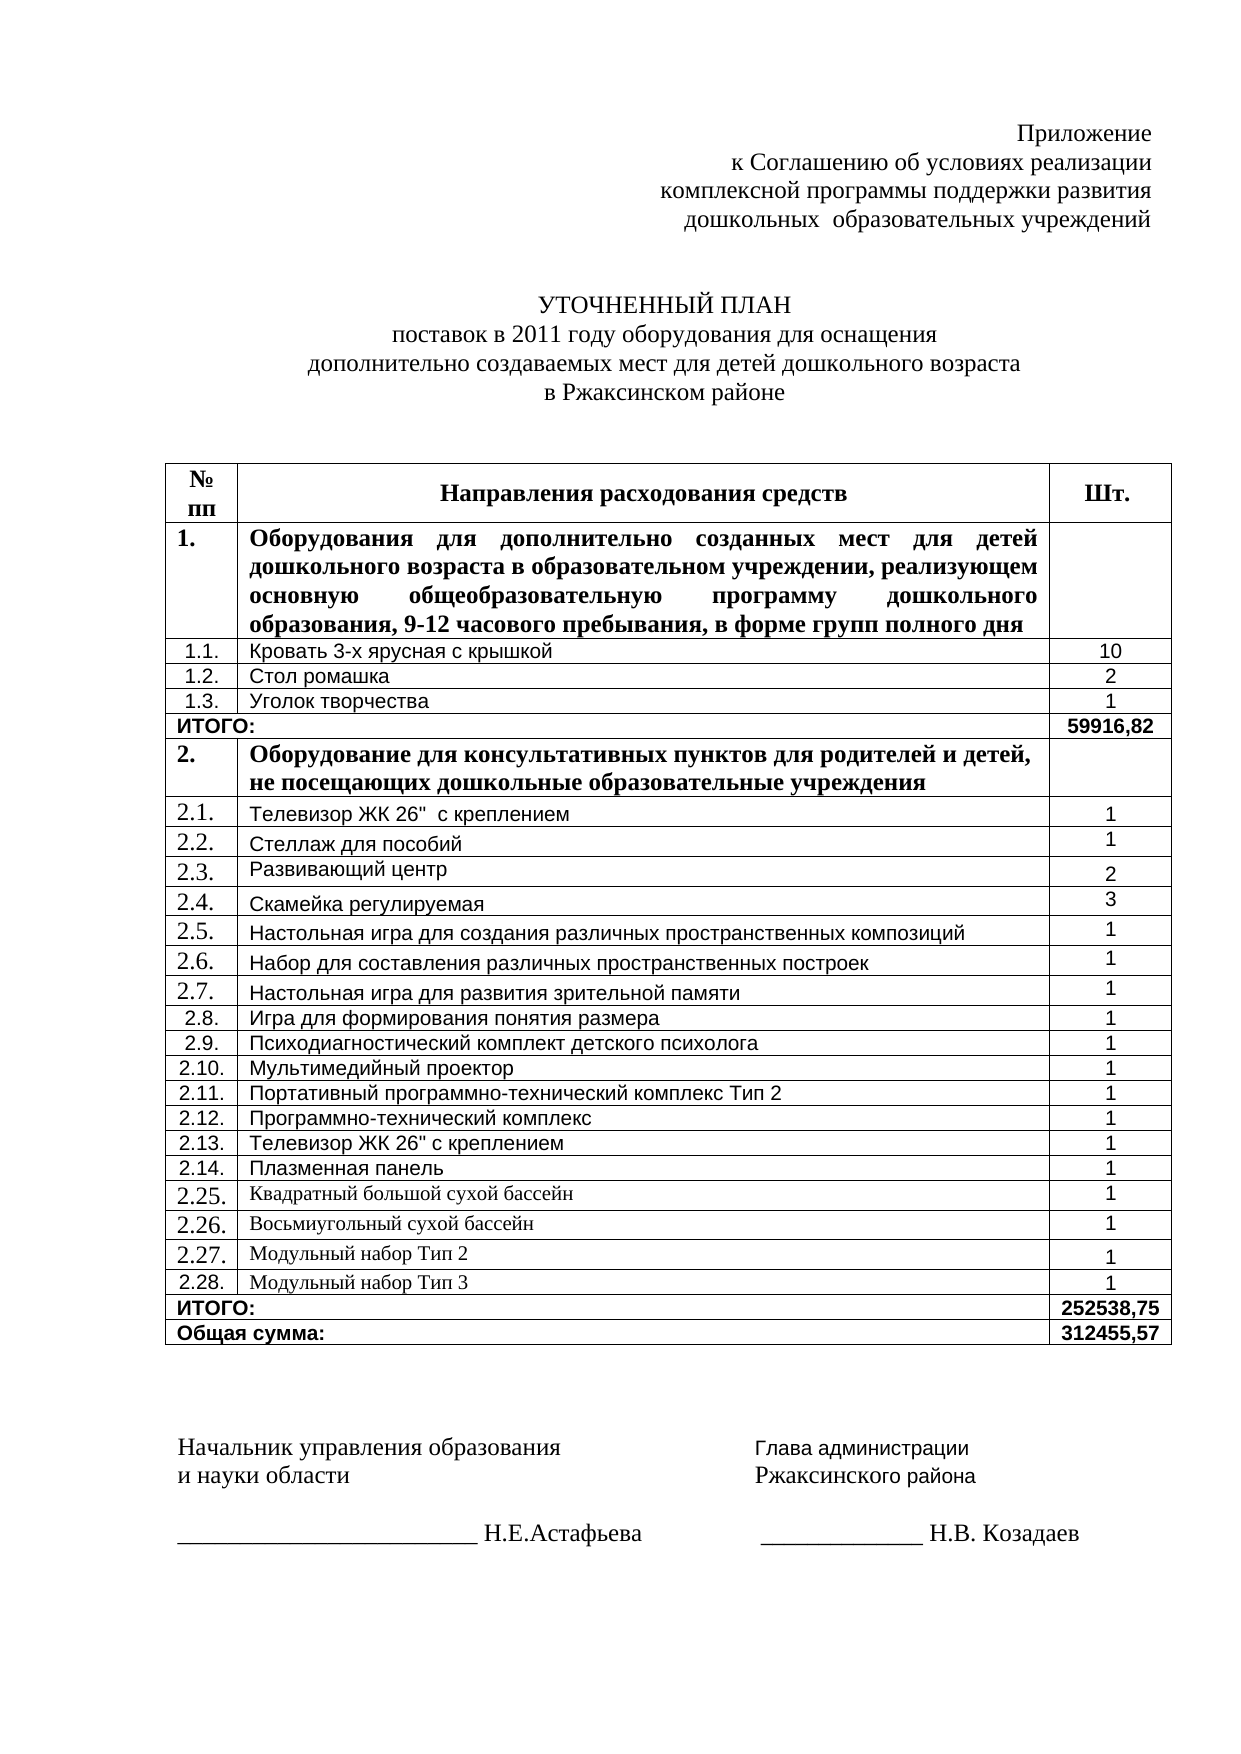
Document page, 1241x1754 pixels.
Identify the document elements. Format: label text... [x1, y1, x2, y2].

table_cell 1 [1050, 976, 1171, 1005]
table_cell 2.6. [166, 946, 237, 975]
table_cell [1050, 739, 1171, 796]
text к Соглашению об условиях реализации [177, 147, 1152, 176]
text и науки области Ржаксинского района [177, 1460, 1152, 1489]
table_cell 1 [1050, 1156, 1171, 1180]
table_cell 1 [1050, 916, 1171, 945]
table_cell Телевизор ЖК 26" с креплением [238, 1131, 1049, 1155]
table_cell ИТОГО: [166, 1295, 1049, 1319]
table_cell Кровать 3-х ярусная с крышкой [238, 639, 1049, 663]
text дошкольных образовательных учреждений [177, 204, 1152, 233]
table_cell Модульный набор Тип 3 [238, 1270, 1049, 1294]
table_cell 1 [1050, 1056, 1171, 1080]
table_cell Плазменная панель [238, 1156, 1049, 1180]
table_cell Мультимедийный проектор [238, 1056, 1049, 1080]
table_cell 3 [1050, 887, 1171, 915]
table_cell 2.12. [166, 1106, 237, 1130]
table_cell Игра для формирования понятия размера [238, 1006, 1049, 1030]
table_cell 2.9. [166, 1031, 237, 1055]
table_cell 2.8. [166, 1006, 237, 1030]
table_cell Телевизор ЖК 26" с креплением [238, 797, 1049, 826]
table_cell 1 [1050, 1081, 1171, 1105]
table_cell Восьмиугольный сухой бассейн [238, 1211, 1049, 1239]
table_cell 2 [1050, 857, 1171, 886]
table_cell Модульный набор Тип 2 [238, 1240, 1049, 1269]
text ________________________ Н.Е.Астафьева ______________ Н.В. Козадаев [177, 1518, 1152, 1547]
table_cell 10 [1050, 639, 1171, 663]
table_cell 2.26. [166, 1211, 237, 1239]
table_cell Скамейка регулируемая [238, 887, 1049, 915]
table_cell 1 [1050, 1031, 1171, 1055]
table_cell Стол ромашка [238, 664, 1049, 688]
text Начальник управления образования Глава администрации [177, 1432, 1152, 1460]
table_cell 1 [1050, 797, 1171, 826]
table_cell 1.1. [166, 639, 237, 663]
table_cell 59916,82 [1050, 714, 1171, 738]
table_cell 2. [166, 739, 237, 796]
table_cell Общая сумма: [166, 1320, 1049, 1344]
table_cell Набор для составления различных пространственных построек [238, 946, 1049, 975]
table_cell Настольная игра для создания различных пространственных композиций [238, 916, 1049, 945]
table_cell 2.11. [166, 1081, 237, 1105]
table_cell Развивающий центр [238, 857, 1049, 886]
text в Ржаксинском районе [177, 377, 1152, 406]
table_cell 2.10. [166, 1056, 237, 1080]
table_cell 2.1. [166, 797, 237, 826]
table_cell 2 [1050, 664, 1171, 688]
table_cell 1. [166, 523, 237, 638]
text поставок в 2011 году оборудования для оснащения [177, 319, 1152, 348]
table_cell 1 [1050, 946, 1171, 975]
table_cell 1.3. [166, 689, 237, 713]
table_cell Настольная игра для развития зрительной памяти [238, 976, 1049, 1005]
table_cell Портативный программно-технический комплекс Тип 2 [238, 1081, 1049, 1105]
table_cell 2.27. [166, 1240, 237, 1269]
table_cell 1 [1050, 1106, 1171, 1130]
text УТОЧНЕННЫЙ ПЛАН [177, 291, 1152, 319]
table_cell 1.2. [166, 664, 237, 688]
table_cell Оборудования для дополнительно созданных мест для детей дошкольного возраста в образовательном учреждении, реализующем основную общеобразовательную программу дошкольного образования, 9-12 часового пребывания, в форме групп полного дня [238, 523, 1049, 638]
table_cell Стеллаж для пособий [238, 827, 1049, 856]
table_cell Квадратный большой сухой бассейн [238, 1181, 1049, 1209]
table_cell 1 [1050, 1181, 1171, 1209]
table_cell 1 [1050, 1240, 1171, 1269]
table_cell [1050, 523, 1171, 638]
table_cell 1 [1050, 1131, 1171, 1155]
table_cell Психодиагностический комплект детского психолога [238, 1031, 1049, 1055]
table_header Шт. [1050, 464, 1171, 522]
table_cell 2.2. [166, 827, 237, 856]
table_cell Программно-технический комплекс [238, 1106, 1049, 1130]
table_cell 1 [1050, 827, 1171, 856]
table_cell 1 [1050, 1006, 1171, 1030]
text комплексной программы поддержки развития [177, 176, 1152, 204]
table_cell 1 [1050, 1211, 1171, 1239]
table_cell 252538,75 [1050, 1295, 1171, 1319]
table_cell 2.13. [166, 1131, 237, 1155]
table_cell 2.14. [166, 1156, 237, 1180]
table_cell Оборудование для консультативных пунктов для родителей и детей, не посещающих дошкольные образовательные учреждения [238, 739, 1049, 796]
text Приложение [177, 118, 1152, 147]
table_header Направления расходования средств [238, 464, 1049, 522]
text дополнительно создаваемых мест для детей дошкольного возраста [177, 348, 1152, 377]
table_header № пп [166, 464, 237, 522]
table_cell 2.25. [166, 1181, 237, 1209]
table_cell 2.3. [166, 857, 237, 886]
table_cell 2.7. [166, 976, 237, 1005]
table_cell Уголок творчества [238, 689, 1049, 713]
table_cell 312455,57 [1050, 1320, 1171, 1344]
table_cell 2.5. [166, 916, 237, 945]
table_cell 1 [1050, 1270, 1171, 1294]
table_cell 2.4. [166, 887, 237, 915]
table_cell ИТОГО: [166, 714, 1049, 738]
table_cell 2.28. [166, 1270, 237, 1294]
table_cell 1 [1050, 689, 1171, 713]
